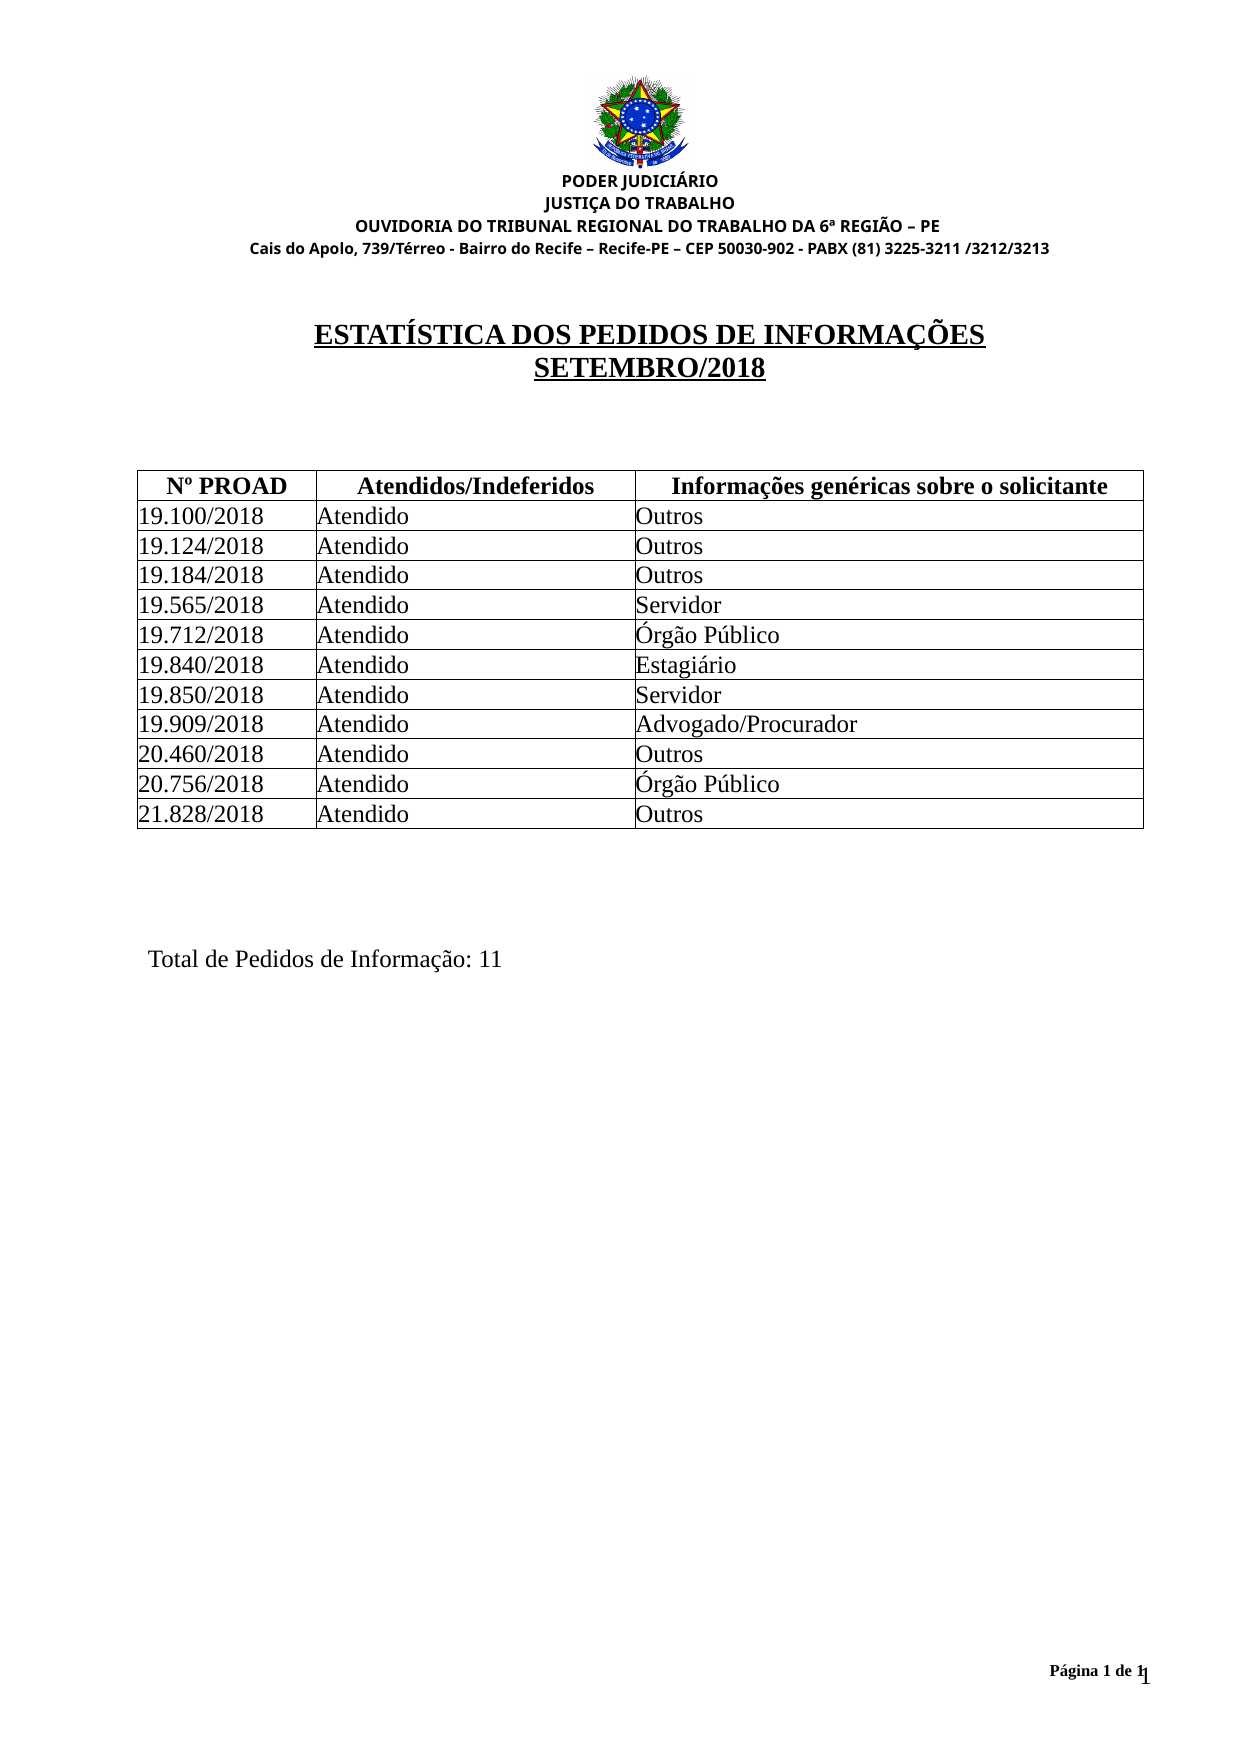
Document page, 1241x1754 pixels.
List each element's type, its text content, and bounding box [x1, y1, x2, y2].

table_cell Outros [636, 739, 1143, 768]
table_cell Outros [636, 531, 1143, 559]
table_cell Servidor [636, 590, 1143, 619]
table_cell 19.565/2018 [138, 590, 316, 619]
table_cell Atendido [317, 739, 635, 768]
table_cell Atendido [317, 531, 635, 559]
table_cell Atendido [317, 680, 635, 708]
table_cell 19.850/2018 [138, 680, 316, 708]
table_cell Órgão Público [636, 620, 1143, 649]
table_cell Servidor [636, 680, 1143, 708]
text ESTATÍSTICA DOS PEDIDOS DE INFORMAÇÕES [148, 317, 1152, 350]
table_cell 19.124/2018 [138, 531, 316, 559]
table_cell 21.828/2018 [138, 799, 316, 828]
table_cell Atendido [317, 710, 635, 738]
table_cell Atendido [317, 799, 635, 828]
table_cell Outros [636, 561, 1143, 589]
table_cell Atendido [317, 620, 635, 649]
table_cell 20.460/2018 [138, 739, 316, 768]
table_cell Órgão Público [636, 769, 1143, 798]
table_cell 19.184/2018 [138, 561, 316, 589]
table_cell Advogado/Procurador [636, 710, 1143, 738]
picture [588, 73, 691, 170]
table_cell Outros [636, 799, 1143, 828]
table_cell 19.100/2018 [138, 501, 316, 530]
table_cell Outros [636, 501, 1143, 530]
table_cell Estagiário [636, 650, 1143, 679]
table_cell Atendido [317, 501, 635, 530]
table_cell 20.756/2018 [138, 769, 316, 798]
table_cell Atendido [317, 769, 635, 798]
text Total de Pedidos de Informação: 11 [148, 944, 1152, 972]
table_cell Atendido [317, 650, 635, 679]
table_header Atendidos/Indeferidos [317, 471, 635, 500]
table_cell 19.840/2018 [138, 650, 316, 679]
table_cell 19.909/2018 [138, 710, 316, 738]
table_header Nº PROAD [138, 471, 316, 500]
table_header Informações genéricas sobre o solicitante [636, 471, 1143, 500]
table_cell 19.712/2018 [138, 620, 316, 649]
table_cell Atendido [317, 561, 635, 589]
table_cell Atendido [317, 590, 635, 619]
text SETEMBRO/2018 [148, 350, 1152, 384]
